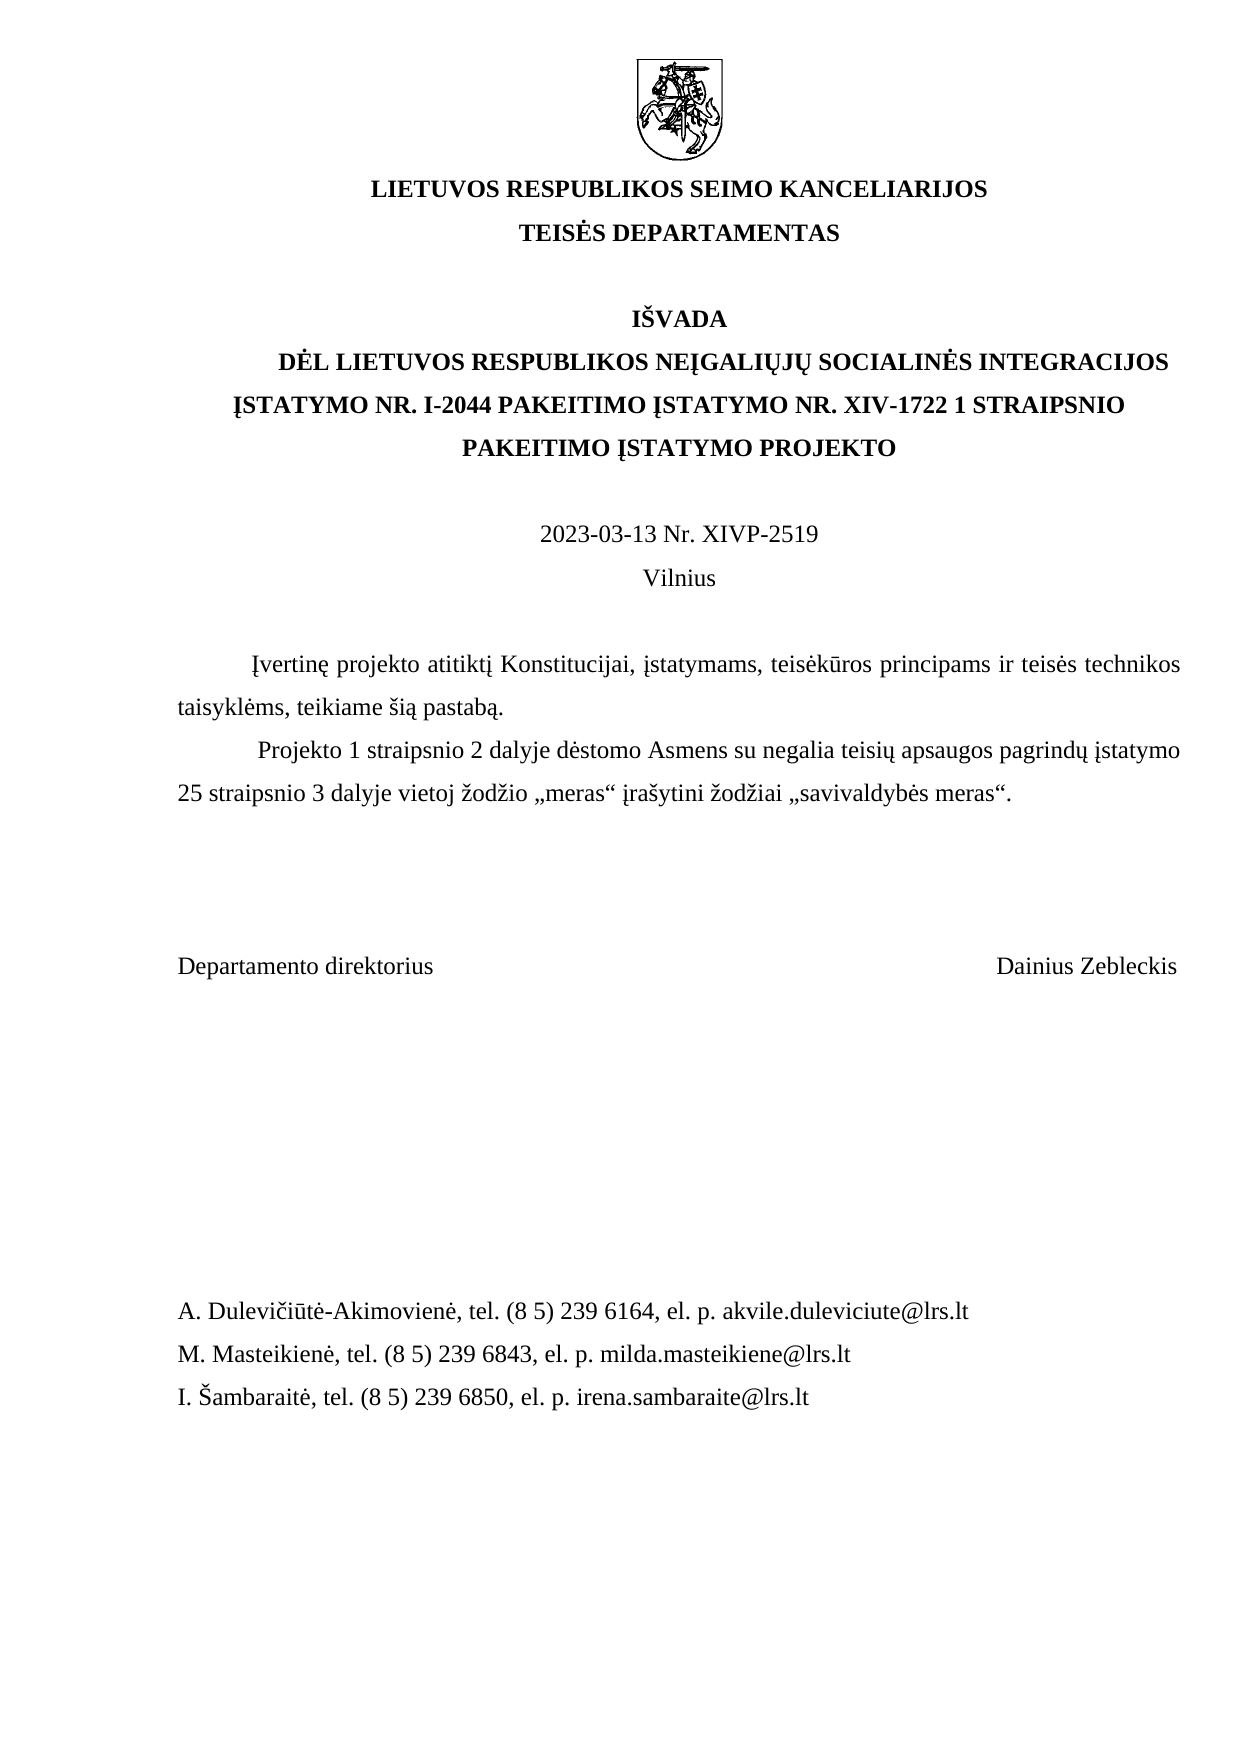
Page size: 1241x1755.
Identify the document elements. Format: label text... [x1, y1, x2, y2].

text DĖL LIETUVOS RESPUBLIKOS NEĮGALIŲJŲ SOCIALINĖS INTEGRACIJOS ĮSTATYMO NR. I-2044 PAKEITIMO ĮSTATYMO NR. XIV-1722 1 STRAIPSNIO PAKEITIMO ĮSTATYMO PROJEKTO [177, 347, 1181, 462]
text 2023-03-13 Nr. XIVP-2519 [177, 519, 1181, 548]
text LIETUVOS RESPUBLIKOS SEIMO KANCELIARIJOS [177, 174, 1181, 203]
subtitle TEISĖS DEPARTAMENTAS [177, 218, 1181, 246]
text A. Dulevičiūtė-Akimovienė, tel. (8 5) 239 6164, el. p. akvile.duleviciute@lrs.lt [177, 1296, 1181, 1324]
text Įvertinę projekto atitiktį Konstitucijai, įstatymams, teisėkūros principams ir teisės technikos taisyklėms, teikiame šią pastabą. [177, 649, 1181, 721]
text M. Masteikienė, tel. (8 5) 239 6843, el. p. milda.masteikiene@lrs.lt [177, 1339, 1181, 1368]
text Vilnius [177, 563, 1181, 591]
text Departamento direktorius Dainius Zebleckis [177, 951, 1181, 979]
text IŠVADA [177, 304, 1181, 333]
text I. Šambaraitė, tel. (8 5) 239 6850, el. p. irena.sambaraite@lrs.lt [177, 1382, 1181, 1411]
text Projekto 1 straipsnio 2 dalyje dėstomo Asmens su negalia teisių apsaugos pagrindų įstatymo 25 straipsnio 3 dalyje vietoj žodžio „meras“ įrašytini žodžiai „savivaldybės meras“. [177, 735, 1181, 807]
